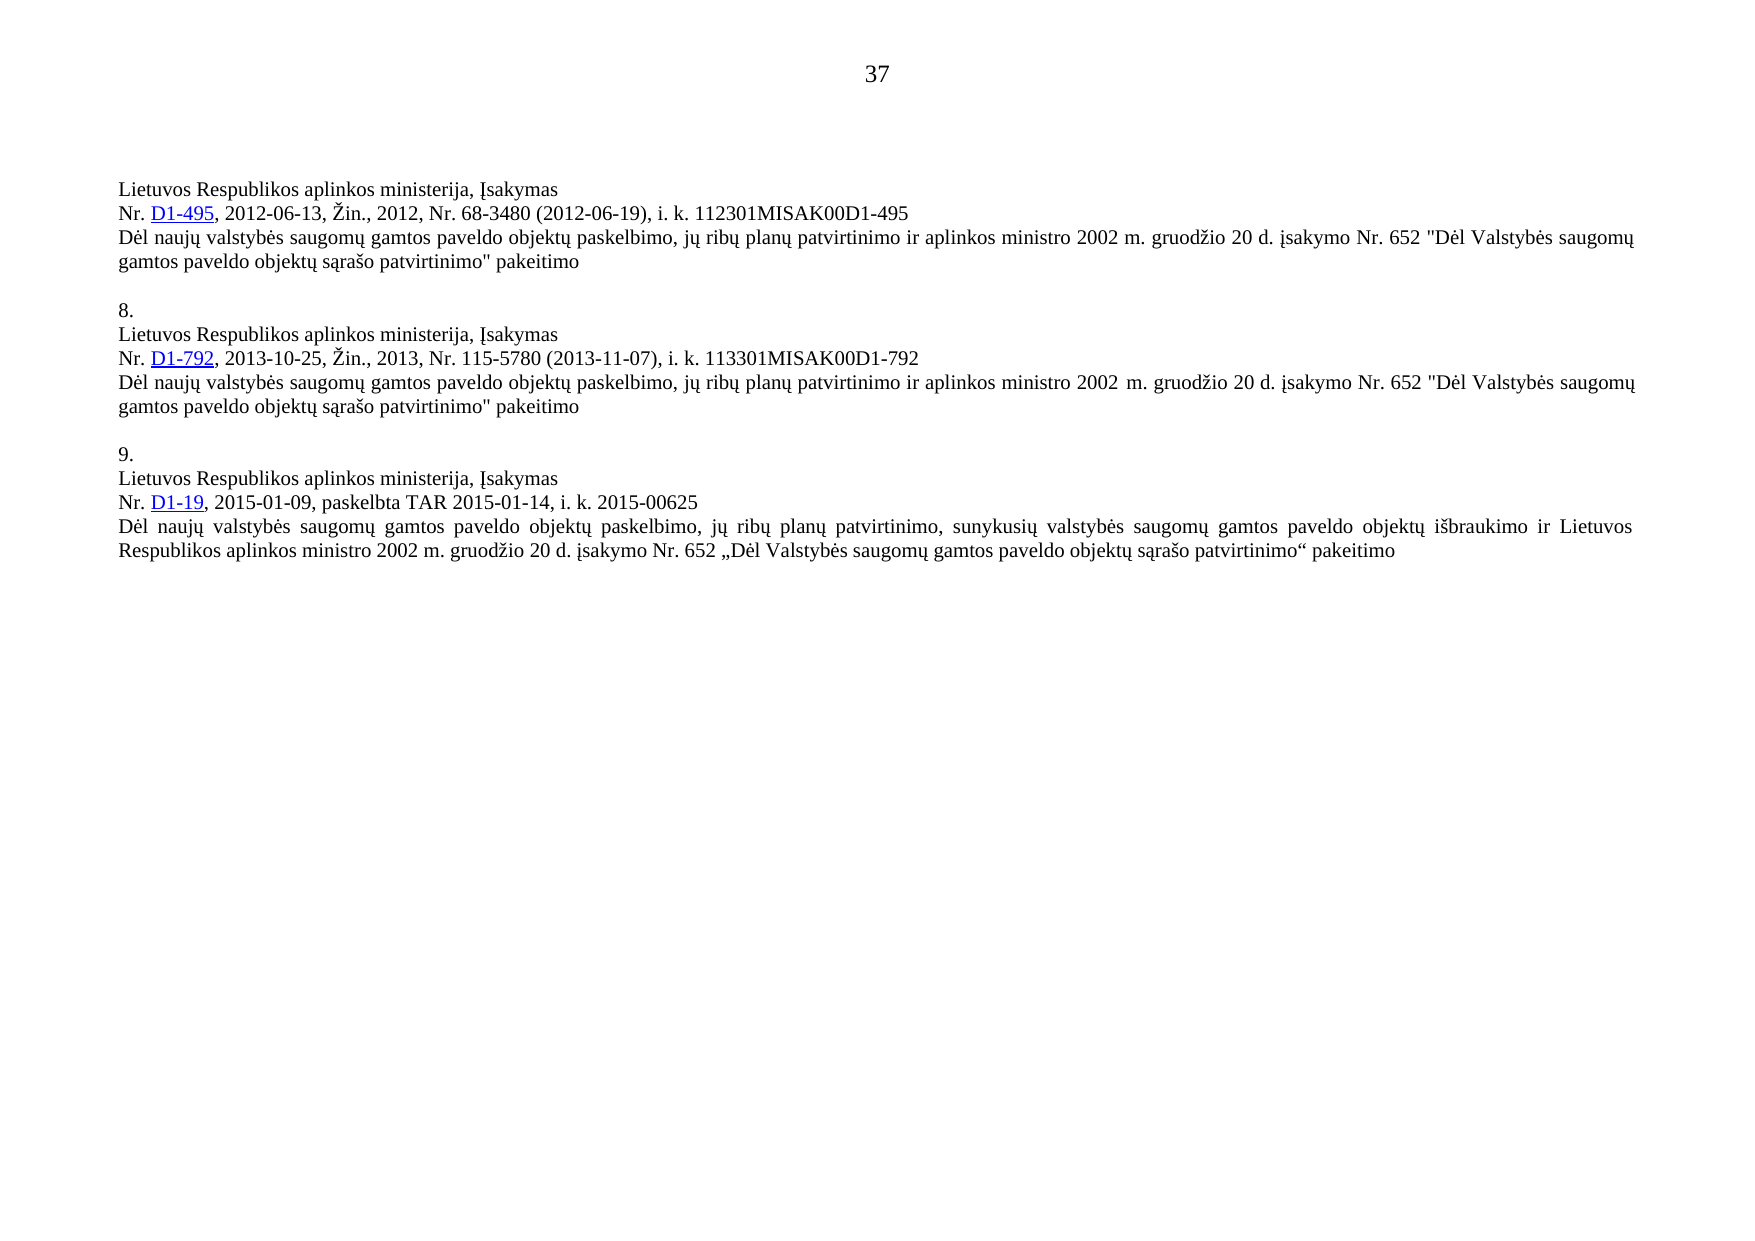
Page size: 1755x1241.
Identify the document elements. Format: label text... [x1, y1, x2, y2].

text Nr. D1-495, 2012-06-13, Žin., 2012, Nr. 68-3480 (2012-06-19), i. k. 112301MISAK00D1-495 [118, 201, 1636, 225]
text Lietuvos Respublikos aplinkos ministerija, Įsakymas [118, 322, 1636, 346]
text Nr. D1-19, 2015-01-09, paskelbta TAR 2015-01-14, i. k. 2015-00625 [118, 490, 1636, 514]
text Lietuvos Respublikos aplinkos ministerija, Įsakymas [118, 466, 1636, 490]
text Lietuvos Respublikos aplinkos ministerija, Įsakymas [118, 177, 1636, 201]
text Dėl naujų valstybės saugomų gamtos paveldo objektų paskelbimo, jų ribų planų patvirtinimo, sunykusių valstybės saugomų gamtos paveldo objektų išbraukimo ir Lietuvos Respublikos aplinkos ministro 2002 m. gruodžio 20 d. įsakymo Nr. 652 „Dėl Valstybės saugomų gamtos paveldo objektų sąrašo patvirtinimo“ pakeitimo [118, 514, 1636, 562]
text Nr. D1-792, 2013-10-25, Žin., 2013, Nr. 115-5780 (2013-11-07), i. k. 113301MISAK00D1-792 [118, 346, 1636, 370]
text 8. [118, 297, 1636, 322]
text Dėl naujų valstybės saugomų gamtos paveldo objektų paskelbimo, jų ribų planų patvirtinimo ir aplinkos ministro 2002 m. gruodžio 20 d. įsakymo Nr. 652 "Dėl Valstybės saugomų gamtos paveldo objektų sąrašo patvirtinimo" pakeitimo [118, 225, 1636, 273]
text Dėl naujų valstybės saugomų gamtos paveldo objektų paskelbimo, jų ribų planų patvirtinimo ir aplinkos ministro 2002 m. gruodžio 20 d. įsakymo Nr. 652 "Dėl Valstybės saugomų gamtos paveldo objektų sąrašo patvirtinimo" pakeitimo [118, 370, 1636, 418]
text 9. [118, 442, 1636, 466]
